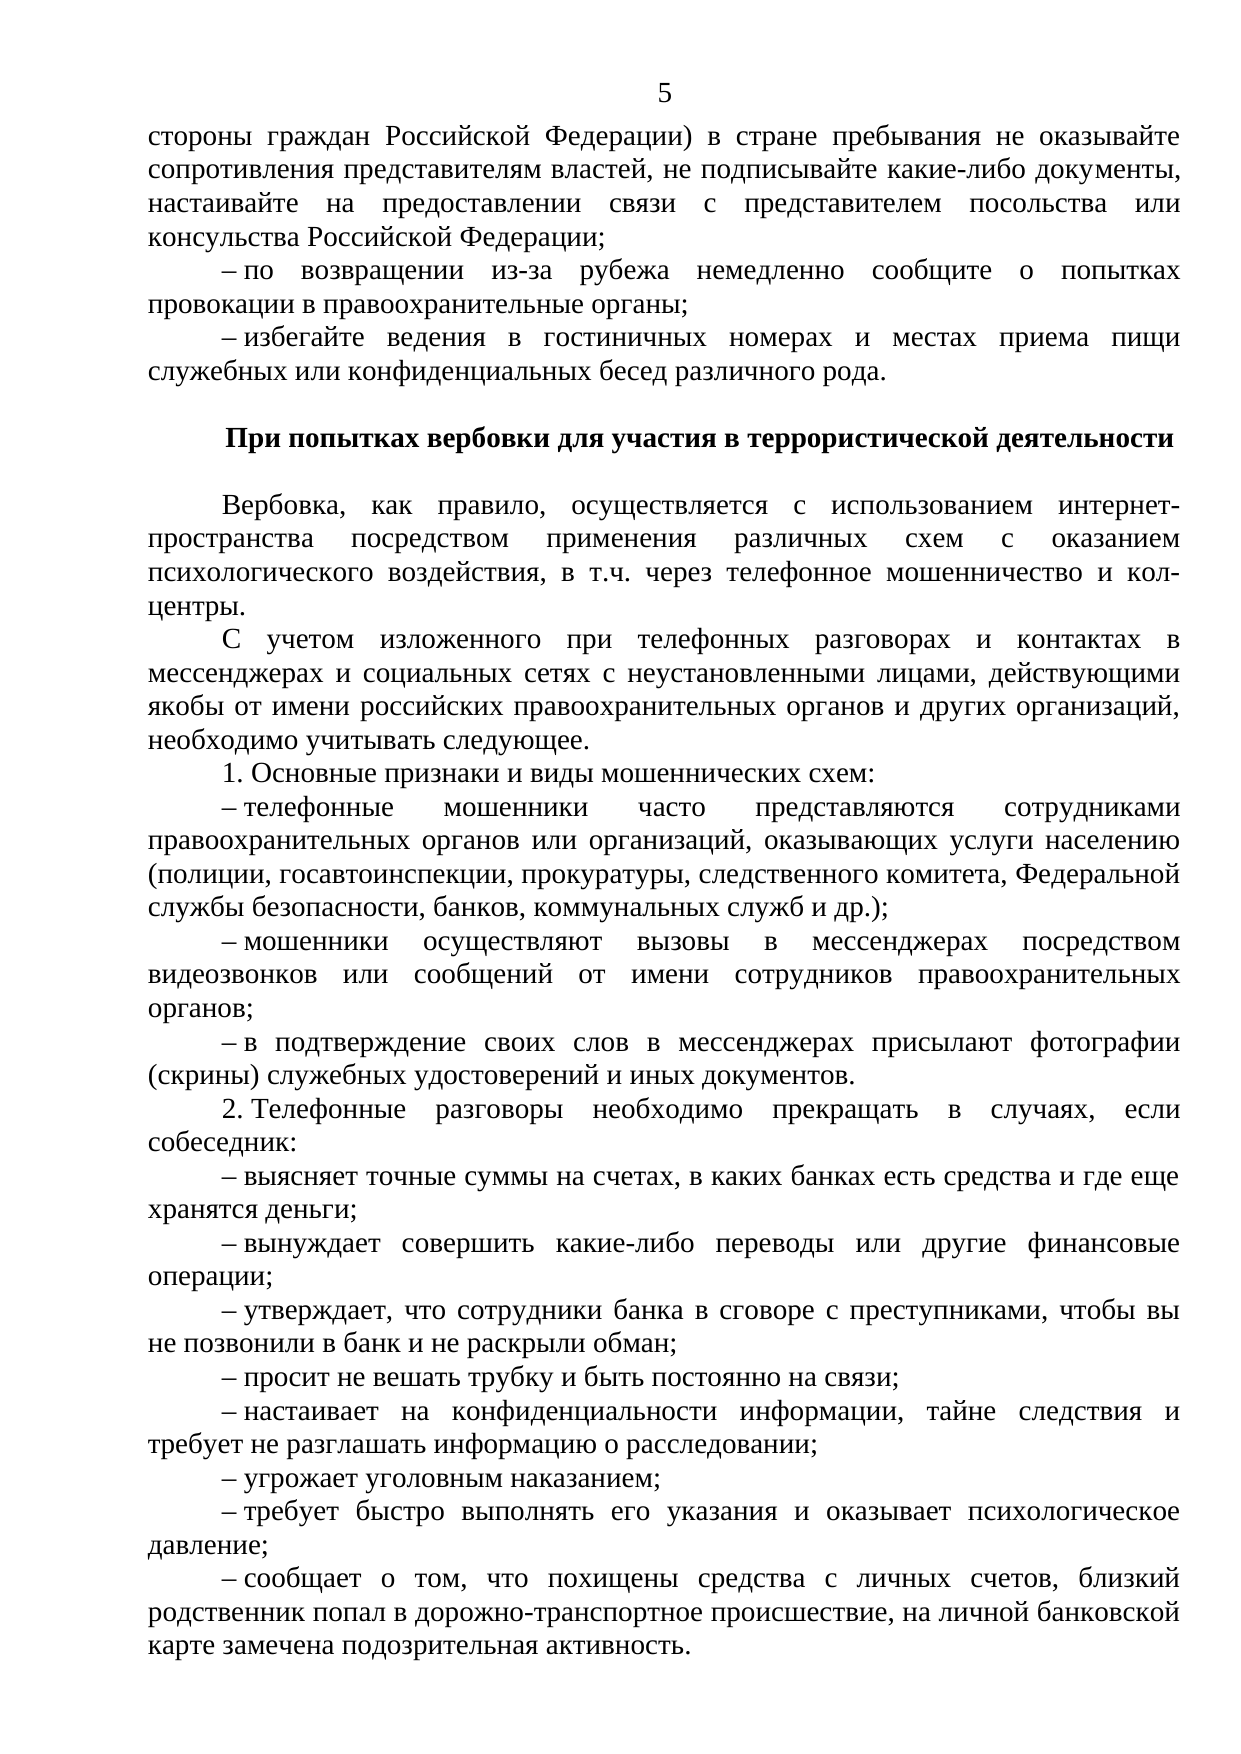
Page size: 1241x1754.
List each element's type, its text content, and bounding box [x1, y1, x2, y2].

text – утверждает, что сотрудники банка в сговоре с преступниками, чтобы вы не позвонили в банк и не раскрыли обман; [148, 1292, 1181, 1359]
text – мошенники осуществляют вызовы в мессенджерах посредством видеозвонков или сообщений от имени сотрудников правоохранительных органов; [148, 923, 1181, 1024]
text 2. Телефонные разговоры необходимо прекращать в случаях, если собеседник: [148, 1091, 1181, 1158]
text – вынуждает совершить какие-либо переводы или другие финансовые операции; [148, 1225, 1181, 1292]
text стороны граждан Российской Федерации) в стране пребывания не оказывайте сопротивления представителям властей, не подписывайте какие-либо доку­менты, настаивайте на предоставлении связи с представителем посольства или консульства Российской Федерации; [148, 118, 1181, 252]
text – телефонные мошенники часто представляются сотрудниками правоохранительных органов или организаций, оказывающих услуги населению (полиции, госавтоинспекции, прокуратуры, следственного комитета, Федеральной службы безопасности, банков, коммунальных служб и др.); [148, 789, 1181, 923]
text – по возвращении из-за рубежа немедленно сообщите о попытках провокации в правоохранительные органы; [148, 252, 1181, 319]
text – выясняет точные суммы на счетах, в каких банках есть средства и где еще хранятся деньги; [148, 1158, 1181, 1225]
text Вербовка, как правило, осуществляется с использованием интернет-пространства посредством применения различных схем с оказанием психологического воздействия, в т.ч. через телефонное мошенничество и кол-центры. [148, 487, 1181, 621]
text – настаивает на конфиденциальности информации, тайне следствия и требует не разглашать информацию о расследовании; [148, 1393, 1181, 1460]
text – избегайте ведения в гостиничных номерах и местах приема пищи служебных или конфиденциальных бесед различного рода. [148, 319, 1181, 386]
text – угрожает уголовным наказанием; [148, 1460, 1181, 1493]
text – просит не вешать трубку и быть постоянно на связи; [148, 1359, 1181, 1393]
text При попытках вербовки для участия в террористической деятельности [148, 420, 1181, 453]
text – сообщает о том, что похищены средства с личных счетов, близкий родственник попал в дорожно-транспортное происшествие, на личной банковской карте замечена подозрительная активность. [148, 1560, 1181, 1661]
text С учетом изложенного при телефонных разговорах и контактах в мессенджерах и социальных сетях с неустановленными лицами, действующими якобы от имени российских правоохранительных органов и других организаций, необходимо учитывать следующее. [148, 621, 1181, 755]
text – требует быстро выполнять его указания и оказывает психологическое давление; [148, 1493, 1181, 1560]
text – в подтверждение своих слов в мессенджерах присылают фотографии (скрины) служебных удостоверений и иных документов. [148, 1024, 1181, 1091]
text 1. Основные признаки и виды мошеннических схем: [148, 755, 1181, 789]
